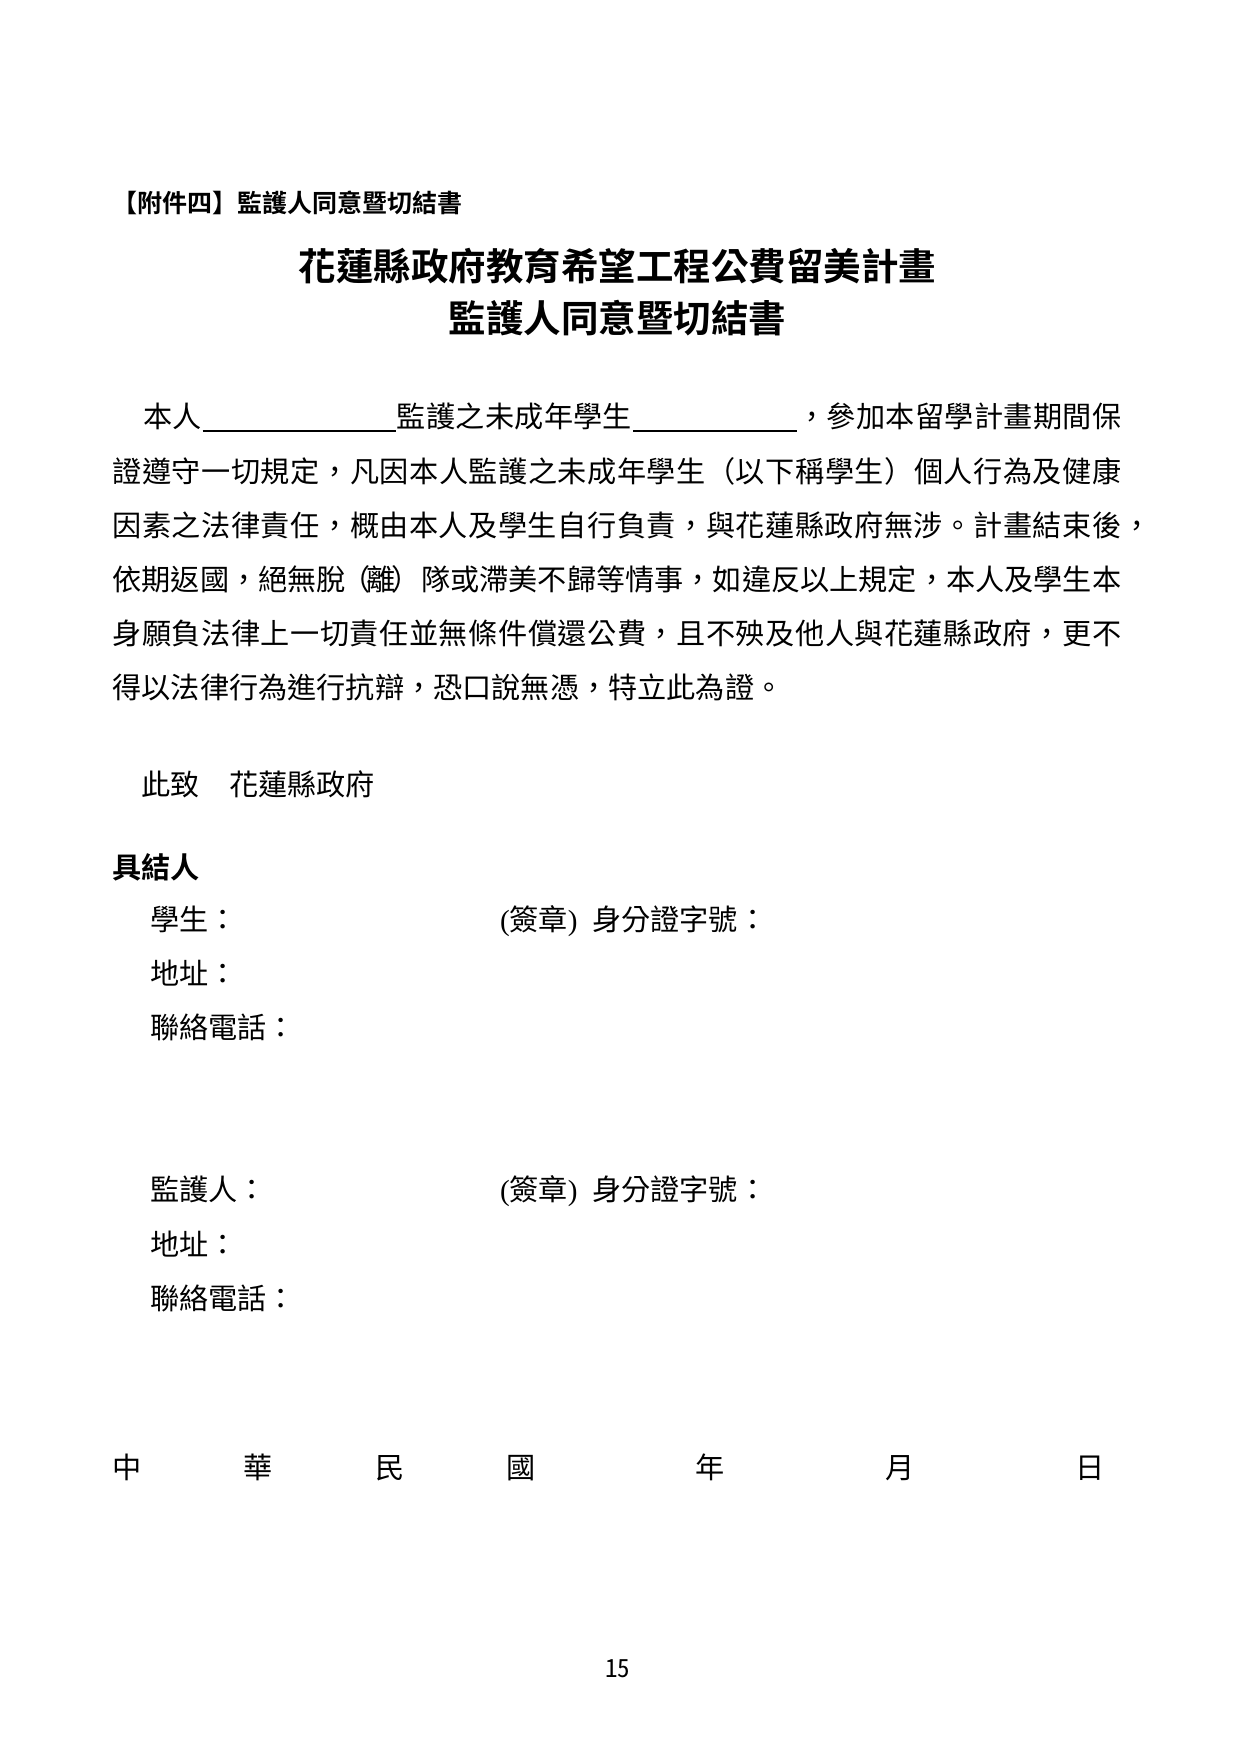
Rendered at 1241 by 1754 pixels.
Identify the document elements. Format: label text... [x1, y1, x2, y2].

text 學生： (簽章) 身分證字號： [150, 887, 1122, 941]
text 聯絡電話： [150, 1266, 1122, 1320]
text 具結人 [112, 845, 1122, 887]
text 監護人同意暨切結書 [112, 291, 1122, 343]
text 中 華 民 國 年 月 日 [112, 1445, 1122, 1487]
text 本人 監護之未成年學生 ，參加本留學計畫期間保證遵守一切規定，凡因本人監護之未成年學生（以下稱學生）個人行為及健康因素之法律責任，概由本人及學生自行負責，與花蓮縣政府無涉。計畫結束後，依期返國，絕無脫（離）隊或滯美不歸等情事，如違反以上規定，本人及學生本身願負法律上一切責任並無條件償還公費，且不殃及他人與花蓮縣政府，更不得以法律行為進行抗辯，恐口說無憑，特立此為證。 [112, 384, 1122, 709]
text 聯絡電話： [150, 995, 1122, 1049]
text 地址： [150, 941, 1122, 995]
text 監護人： (簽章) 身分證字號： [150, 1157, 1122, 1212]
text 花蓮縣政府教育希望工程公費留美計畫 [112, 239, 1122, 291]
text 此致 花蓮縣政府 [112, 762, 1122, 803]
subtitle 【附件四】監護人同意暨切結書 [112, 145, 1122, 220]
text 地址： [150, 1212, 1122, 1266]
